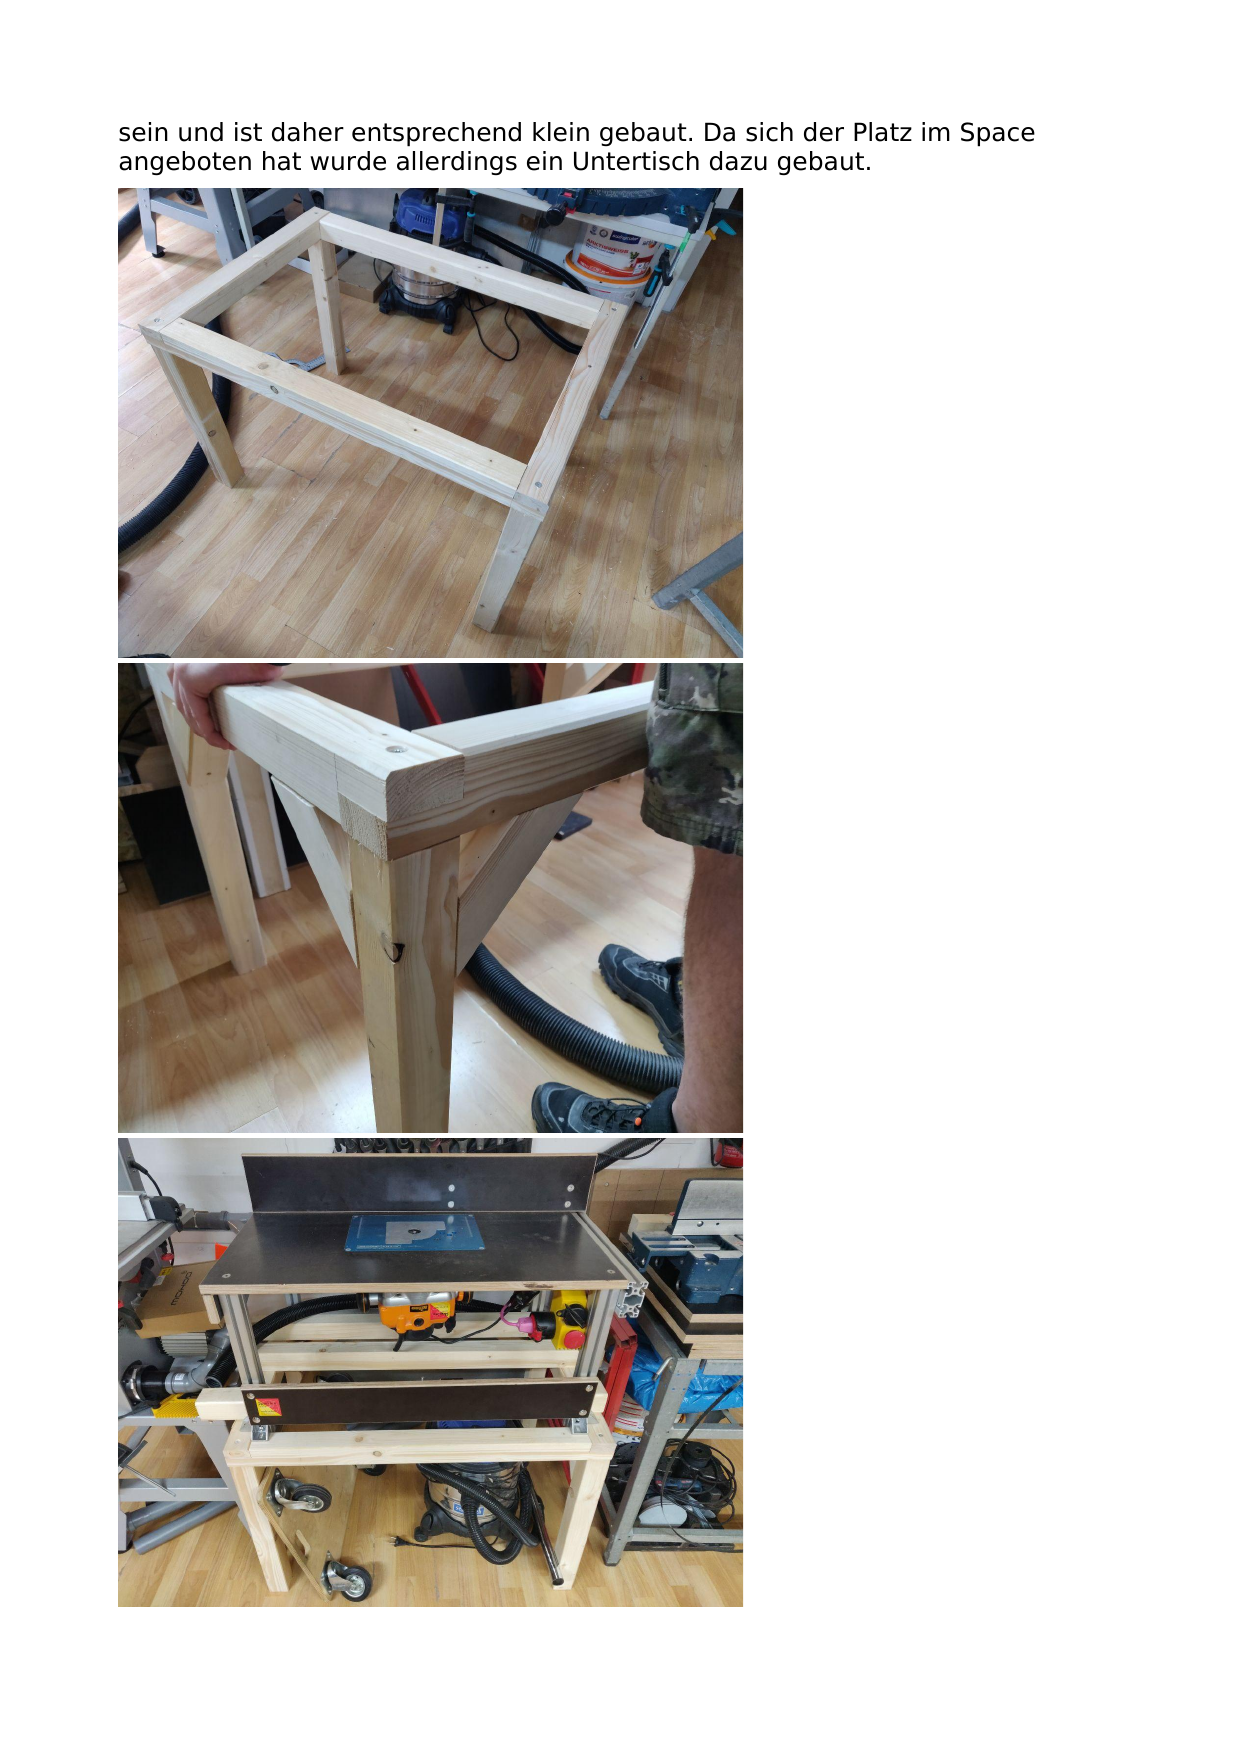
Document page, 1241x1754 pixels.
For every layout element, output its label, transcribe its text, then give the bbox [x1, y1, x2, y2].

picture [118, 1138, 744, 1607]
picture [118, 663, 744, 1133]
text sein und ist daher entsprechend klein gebaut. Da sich der Platz im Space angeboten hat wurde allerdings ein Untertisch dazu gebaut. [118, 118, 1122, 176]
picture [118, 188, 744, 658]
